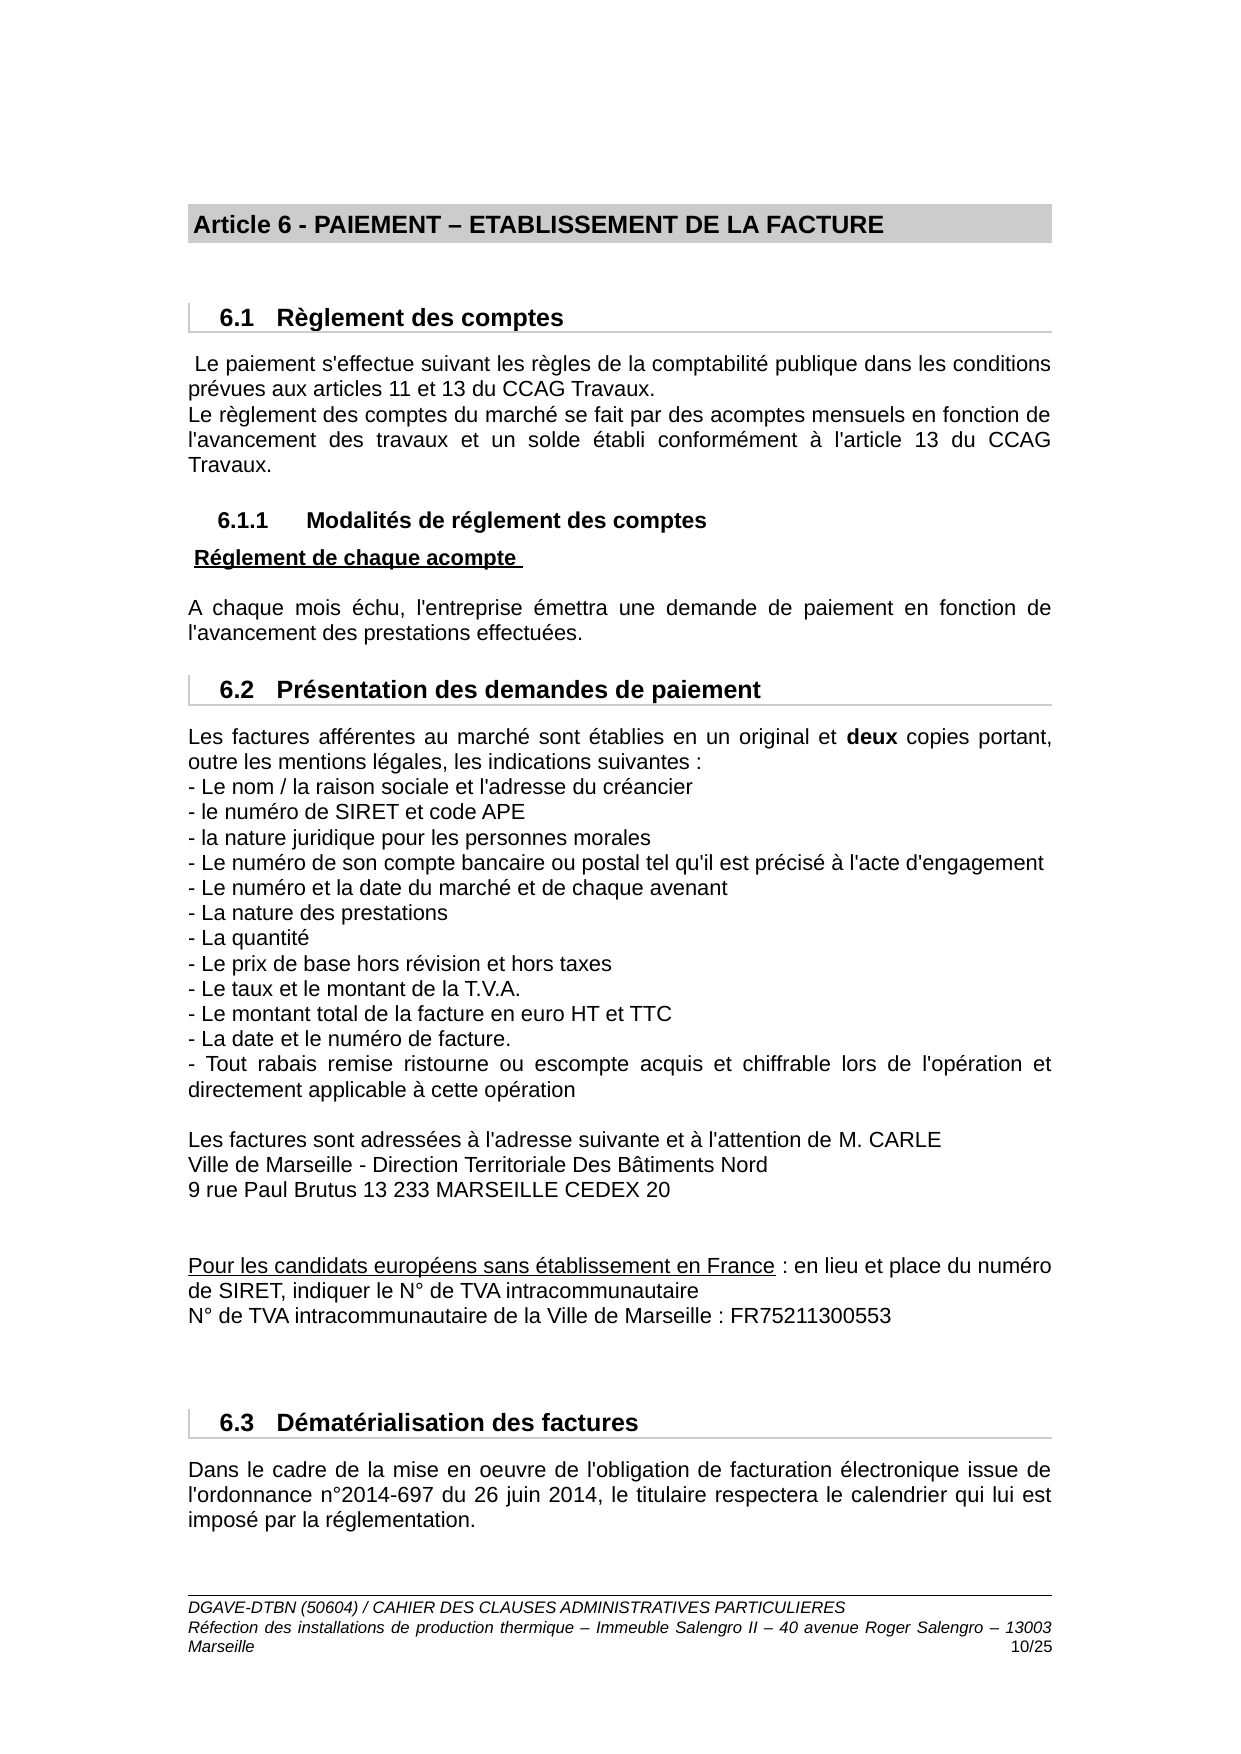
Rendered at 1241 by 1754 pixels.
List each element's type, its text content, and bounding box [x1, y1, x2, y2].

text - Le taux et le montant de la T.V.A. [188, 976, 1052, 1001]
subtitle Modalités de réglement des comptes [188, 507, 1052, 533]
text Réglement de chaque acompte [188, 545, 1052, 570]
text - Le numéro de son compte bancaire ou postal tel qu'il est précisé à l'acte d'engagement [188, 849, 1052, 875]
text N° de TVA intracommunautaire de la Ville de Marseille : FR75211300553 [188, 1303, 1052, 1328]
text - La quantité [188, 925, 1052, 950]
text - Tout rabais remise ristourne ou escompte acquis et chiffrable lors de l'opération et directement applicable à cette opération [188, 1051, 1052, 1102]
text Ville de Marseille - Direction Territoriale Des Bâtiments Nord [188, 1152, 1052, 1177]
subtitle Présentation des demandes de paiement [190, 675, 1052, 704]
text A chaque mois échu, l'entreprise émettra une demande de paiement en fonction de l'avancement des prestations effectuées. [188, 595, 1052, 646]
text - Le prix de base hors révision et hors taxes [188, 950, 1052, 976]
text - Le numéro et la date du marché et de chaque avenant [188, 875, 1052, 900]
text - La nature des prestations [188, 900, 1052, 925]
text - la nature juridique pour les personnes morales [188, 824, 1052, 849]
subtitle Dématérialisation des factures [188, 1408, 1052, 1437]
text - La date et le numéro de facture. [188, 1026, 1052, 1051]
text - le numéro de SIRET et code APE [188, 799, 1052, 824]
text Les factures sont adressées à l'adresse suivante et à l'attention de M. CARLE [188, 1127, 1052, 1152]
text - Le nom / la raison sociale et l'adresse du créancier [188, 774, 1052, 799]
text Dans le cadre de la mise en oeuvre de l'obligation de facturation électronique issue de l'ordonnance n°2014-697 du 26 juin 2014, le titulaire respectera le calendrier qui lui est imposé par la réglementation. [188, 1457, 1052, 1533]
subtitle Règlement des comptes [188, 302, 1052, 331]
text Les factures afférentes au marché sont établies en un original et deux copies portant, outre les mentions légales, les indications suivantes : [188, 723, 1052, 774]
text Le règlement des comptes du marché se fait par des acomptes mensuels en fonction de l'avancement des travaux et un solde établi conformément à l'article 13 du CCAG Travaux. [188, 401, 1052, 477]
text Le paiement s'effectue suivant les règles de la comptabilité publique dans les conditions prévues aux articles 11 et 13 du CCAG Travaux. [188, 351, 1052, 401]
subtitle PAIEMENT – ETABLISSEMENT DE LA FACTURE [190, 207, 1050, 241]
text Pour les candidats européens sans établissement en France : en lieu et place du numéro de SIRET, indiquer le N° de TVA intracommunautaire [188, 1253, 1052, 1303]
text 9 rue Paul Brutus 13 233 MARSEILLE CEDEX 20 [188, 1177, 1052, 1202]
text - Le montant total de la facture en euro HT et TTC [188, 1001, 1052, 1026]
